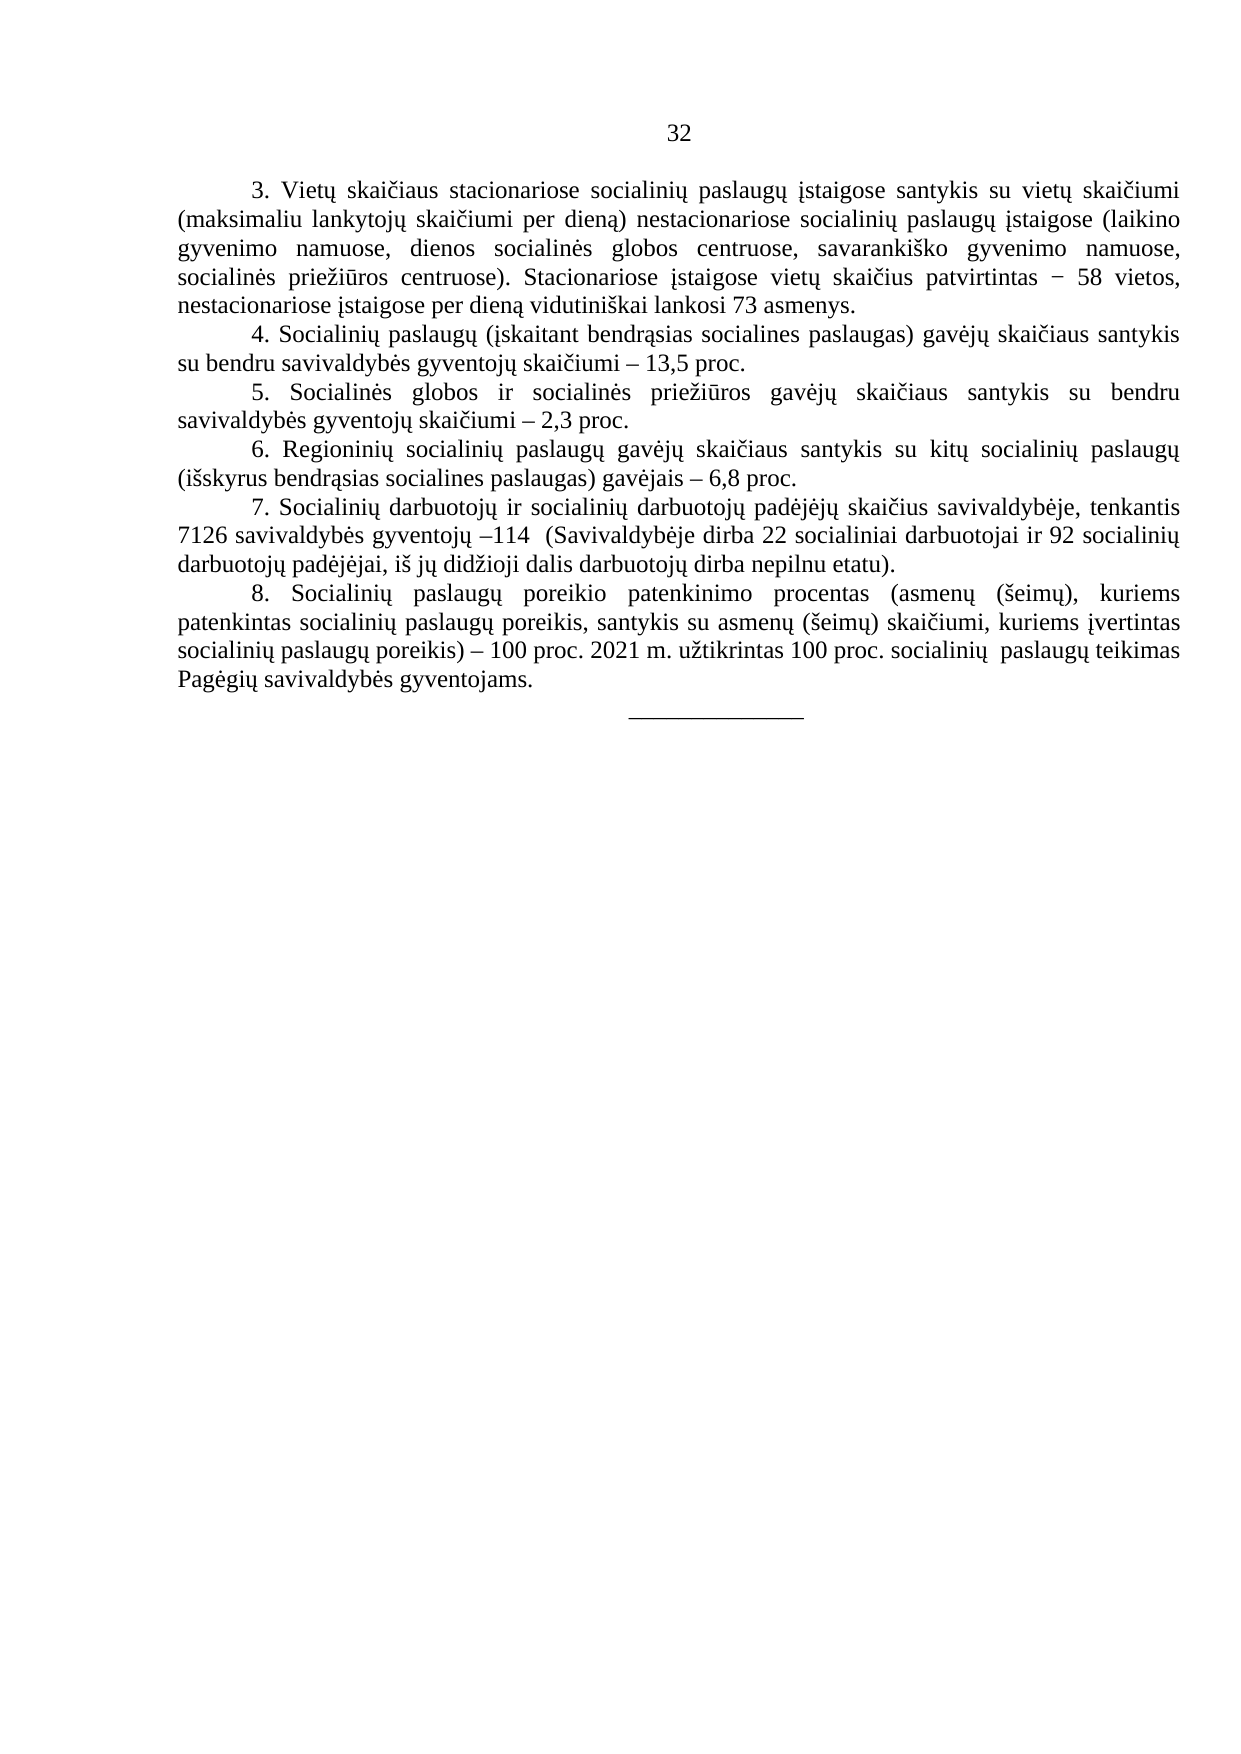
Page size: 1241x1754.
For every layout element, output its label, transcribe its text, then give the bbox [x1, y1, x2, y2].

text ______________ [177, 693, 1181, 722]
text 3. Vietų skaičiaus stacionariose socialinių paslaugų įstaigose santykis su vietų skaičiumi (maksimaliu lankytojų skaičiumi per dieną) nestacionariose socialinių paslaugų įstaigose (laikino gyvenimo namuose, dienos socialinės globos centruose, savarankiško gyvenimo namuose, socialinės priežiūros centruose). Stacionariose įstaigose vietų skaičius patvirtintas − 58 vietos, nestacionariose įstaigose per dieną vidutiniškai lankosi 73 asmenys. [177, 176, 1181, 319]
text 8. Socialinių paslaugų poreikio patenkinimo procentas (asmenų (šeimų), kuriems patenkintas socialinių paslaugų poreikis, santykis su asmenų (šeimų) skaičiumi, kuriems įvertintas socialinių paslaugų poreikis) – 100 proc. 2021 m. užtikrintas 100 proc. socialinių paslaugų teikimas Pagėgių savivaldybės gyventojams. [177, 578, 1181, 693]
text 4. Socialinių paslaugų (įskaitant bendrąsias socialines paslaugas) gavėjų skaičiaus santykis su bendru savivaldybės gyventojų skaičiumi – 13,5 proc. [177, 319, 1181, 377]
text 6. Regioninių socialinių paslaugų gavėjų skaičiaus santykis su kitų socialinių paslaugų (išskyrus bendrąsias socialines paslaugas) gavėjais – 6,8 proc. [177, 434, 1181, 492]
text 7. Socialinių darbuotojų ir socialinių darbuotojų padėjėjų skaičius savivaldybėje, tenkantis 7126 savivaldybės gyventojų –114 (Savivaldybėje dirba 22 socialiniai darbuotojai ir 92 socialinių darbuotojų padėjėjai, iš jų didžioji dalis darbuotojų dirba nepilnu etatu). [177, 492, 1181, 578]
text 5. Socialinės globos ir socialinės priežiūros gavėjų skaičiaus santykis su bendru savivaldybės gyventojų skaičiumi – 2,3 proc. [177, 377, 1181, 434]
